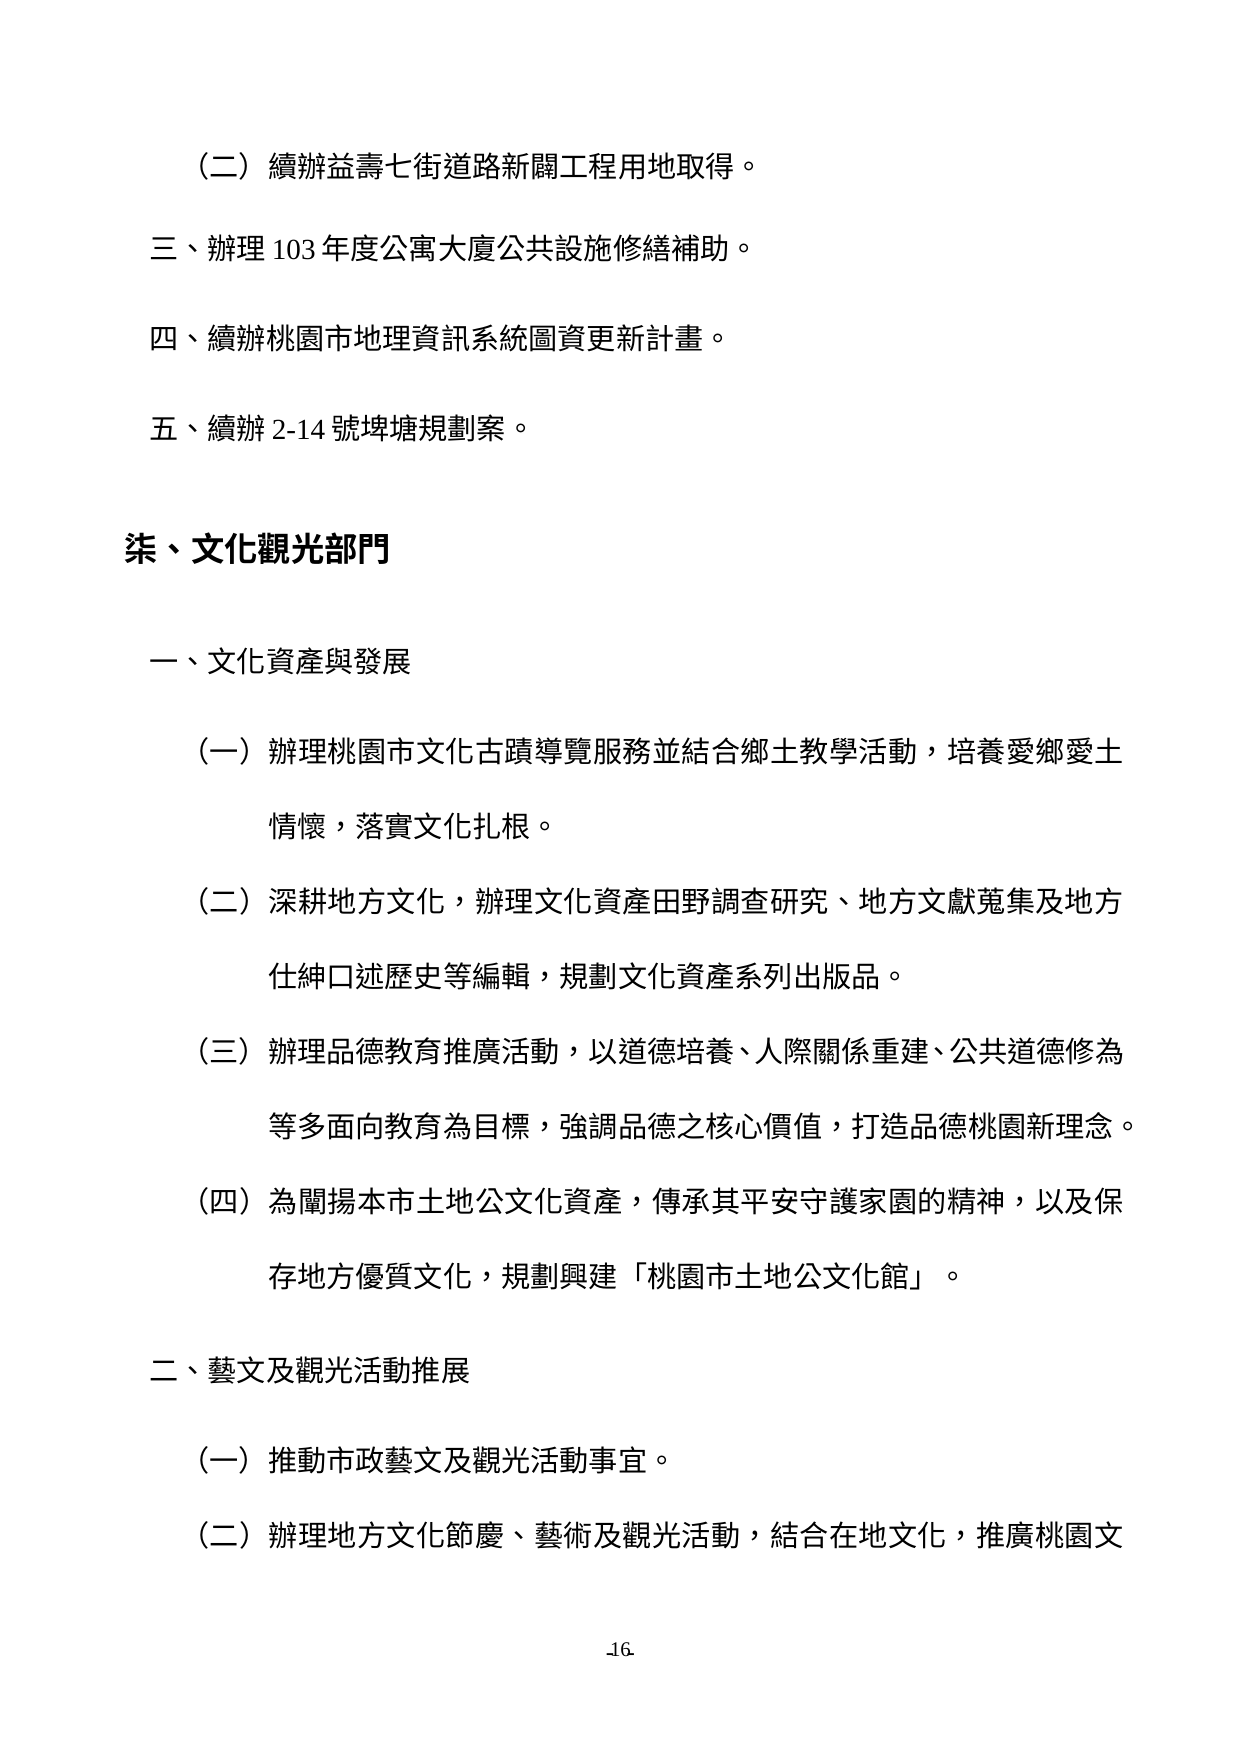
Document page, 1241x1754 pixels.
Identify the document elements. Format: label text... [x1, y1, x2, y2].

text （二）辦理地方文化節慶、藝術及觀光活動，結合在地文化，推廣桃園文 [180, 1496, 1124, 1571]
text 一、文化資產與發展 [149, 622, 1116, 697]
text 三、辦理103年度公寓大廈公共設施修繕補助。 [149, 209, 1116, 284]
text （一）推動市政藝文及觀光活動事宜。 [180, 1421, 1124, 1496]
text 二、藝文及觀光活動推展 [149, 1331, 1116, 1406]
text （二）深耕地方文化，辦理文化資產田野調查研究、地方文獻蒐集及地方仕紳口述歷史等編輯，規劃文化資產系列出版品。 [180, 862, 1124, 1012]
text （三）辦理品德教育推廣活動，以道德培養、人際關係重建、公共道德修為等多面向教育為目標，強調品德之核心價值，打造品德桃園新理念。 [180, 1012, 1124, 1162]
text 四、續辦桃園市地理資訊系統圖資更新計畫。 [149, 299, 1116, 374]
text 五、續辦2-14號埤塘規劃案。 [149, 389, 1116, 464]
text 柒、文化觀光部門 [124, 509, 1116, 584]
text （四）為闡揚本市土地公文化資產，傳承其平安守護家園的精神，以及保存地方優質文化，規劃興建「桃園市土地公文化館」。 [180, 1162, 1124, 1312]
text （一）辦理桃園市文化古蹟導覽服務並結合鄉土教學活動，培養愛鄉愛土情懷，落實文化扎根。 [180, 712, 1124, 862]
text （二）續辦益壽七街道路新闢工程用地取得。 [180, 127, 1124, 202]
